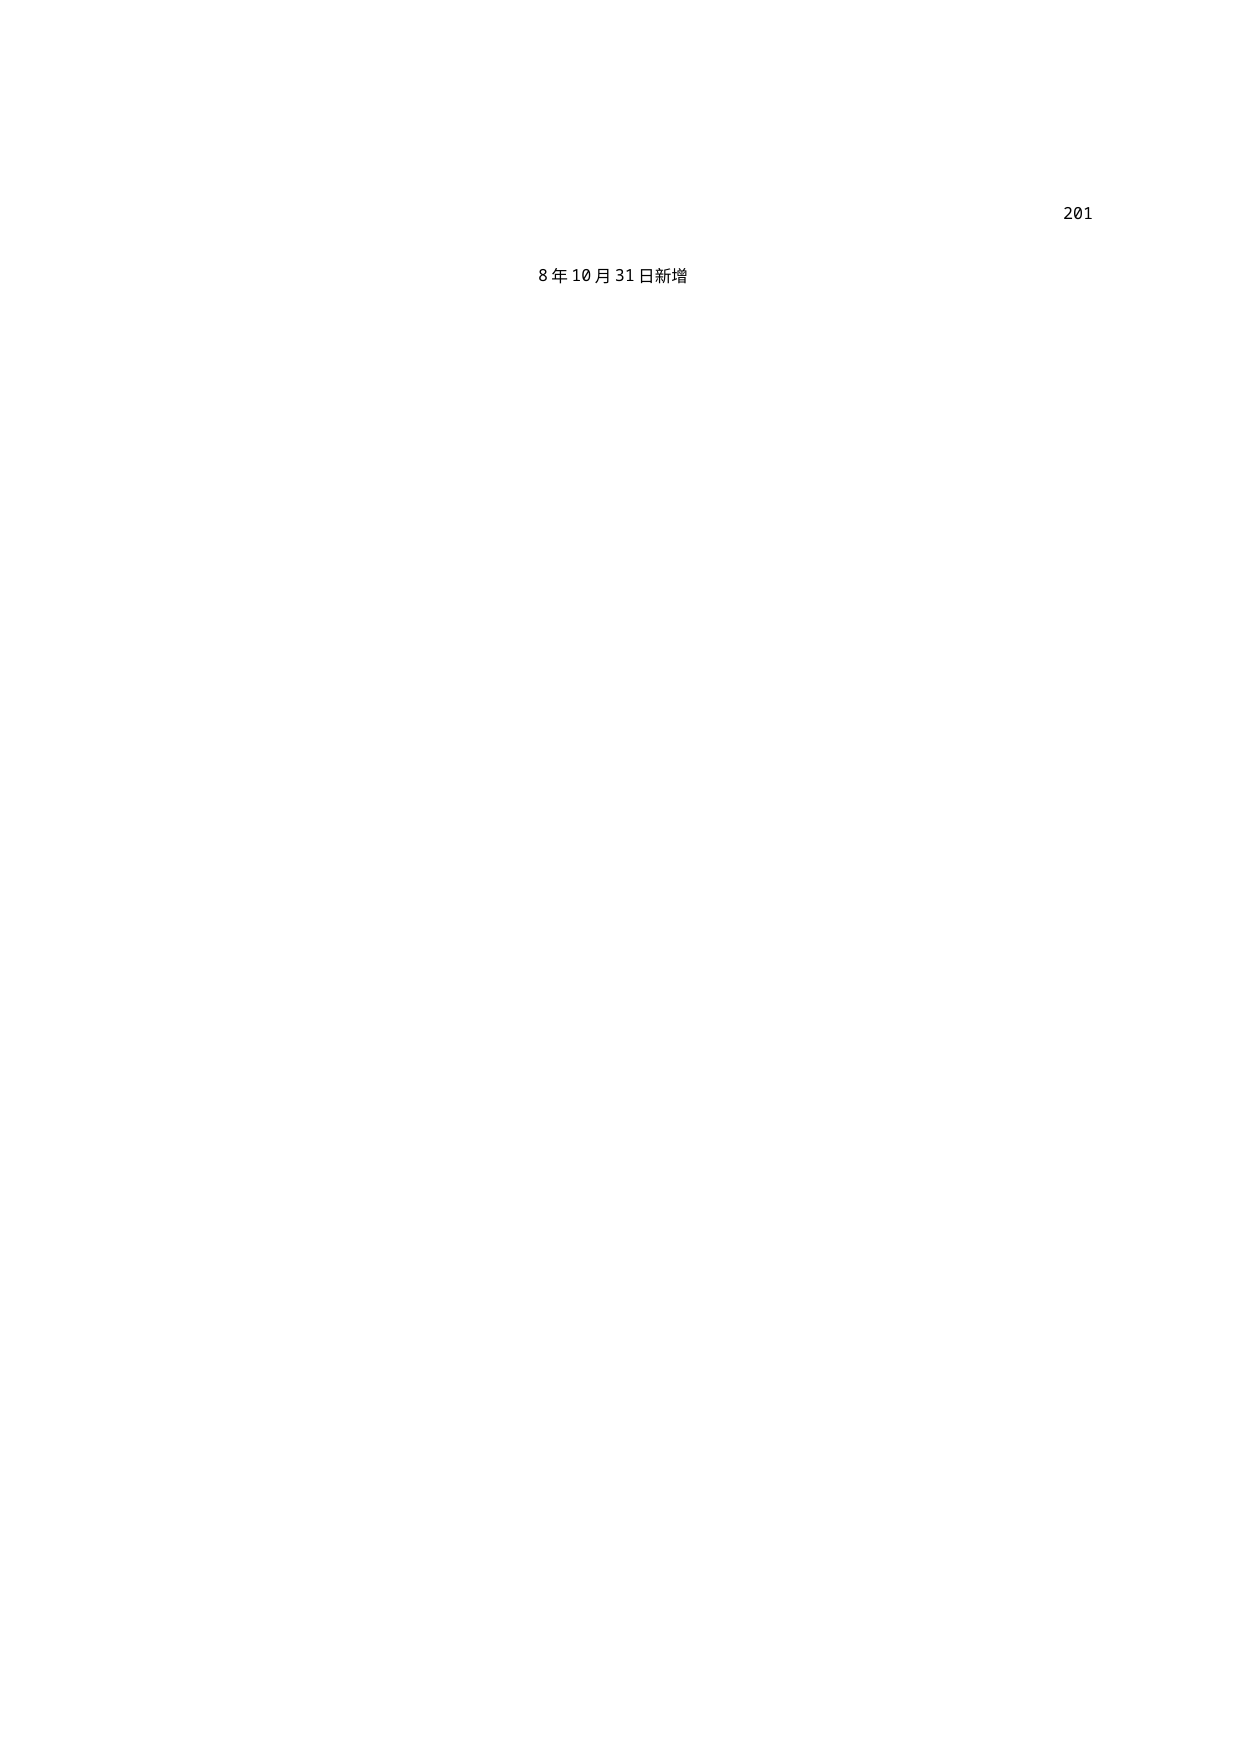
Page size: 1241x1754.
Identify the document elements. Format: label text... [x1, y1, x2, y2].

text 2018年10月31日新增 [133, 171, 1093, 296]
